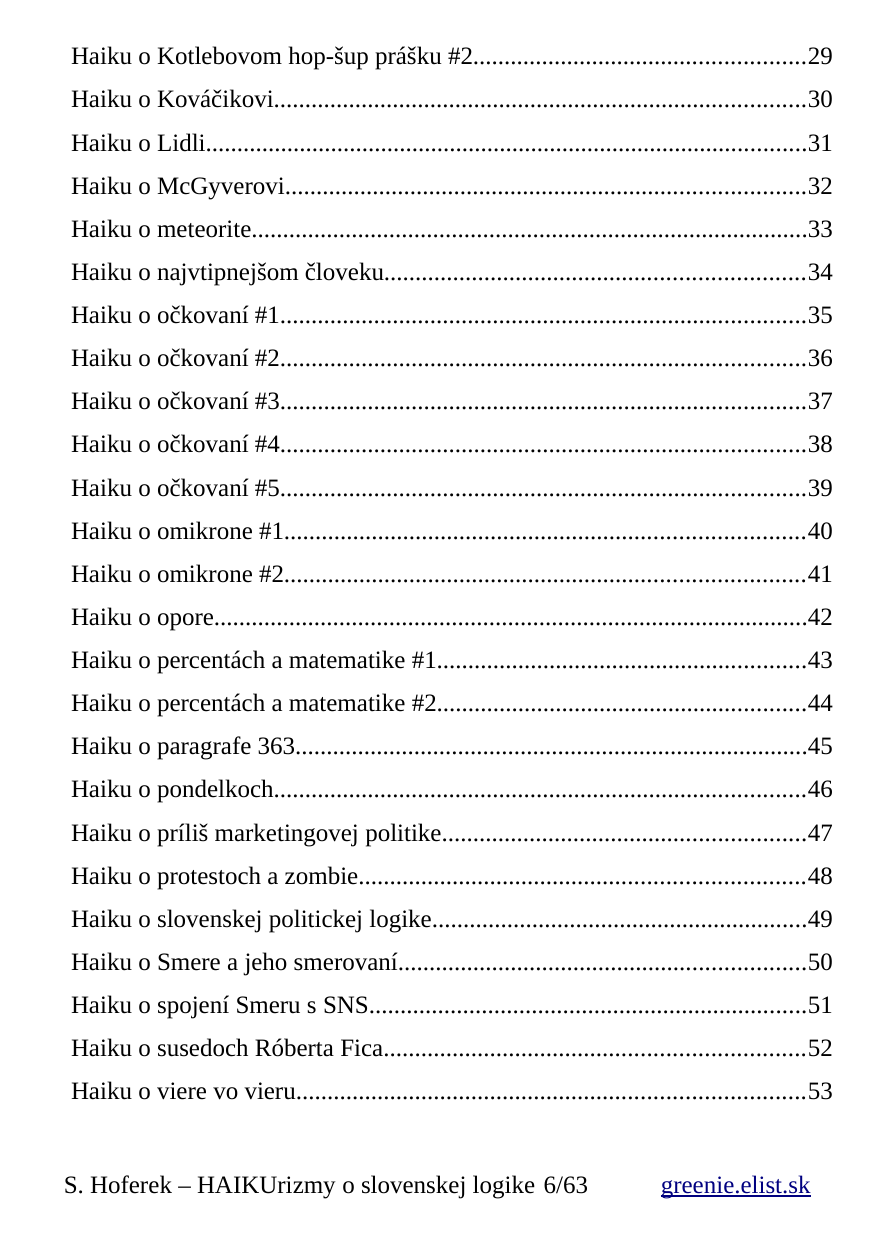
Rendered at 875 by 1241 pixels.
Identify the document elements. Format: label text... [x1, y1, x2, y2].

text Haiku o Kováčikovi 30 [71, 84, 833, 113]
text Haiku o percentách a matematike #1 43 [71, 645, 833, 674]
text Haiku o percentách a matematike #2 44 [71, 688, 833, 717]
text Haiku o slovenskej politickej logike 49 [71, 904, 833, 933]
text Haiku o pondelkoch 46 [71, 774, 833, 803]
text Haiku o omikrone #1 40 [71, 516, 833, 544]
text Haiku o paragrafe 363 45 [71, 731, 833, 760]
text Haiku o Lidli 31 [71, 128, 833, 156]
text Haiku o protestoch a zombie 48 [71, 861, 833, 889]
text Haiku o opore 42 [71, 602, 833, 631]
text Haiku o očkovaní #3 37 [71, 386, 833, 415]
text Haiku o meteorite 33 [71, 214, 833, 243]
text Haiku o McGyverovi 32 [71, 171, 833, 199]
text Haiku o očkovaní #5 39 [71, 473, 833, 501]
text Haiku o Smere a jeho smerovaní 50 [71, 947, 833, 976]
text Haiku o očkovaní #1 35 [71, 300, 833, 329]
text Haiku o spojení Smeru s SNS 51 [71, 990, 833, 1019]
text Haiku o susedoch Róberta Fica 52 [71, 1033, 833, 1062]
text Haiku o omikrone #2 41 [71, 559, 833, 588]
text Haiku o očkovaní #2 36 [71, 343, 833, 372]
text Haiku o očkovaní #4 38 [71, 429, 833, 458]
text Haiku o Kotlebovom hop-šup prášku #2 29 [71, 41, 833, 70]
text Haiku o najvtipnejšom človeku 34 [71, 257, 833, 286]
text Haiku o viere vo vieru 53 [71, 1076, 833, 1105]
text Haiku o príliš marketingovej politike 47 [71, 818, 833, 846]
